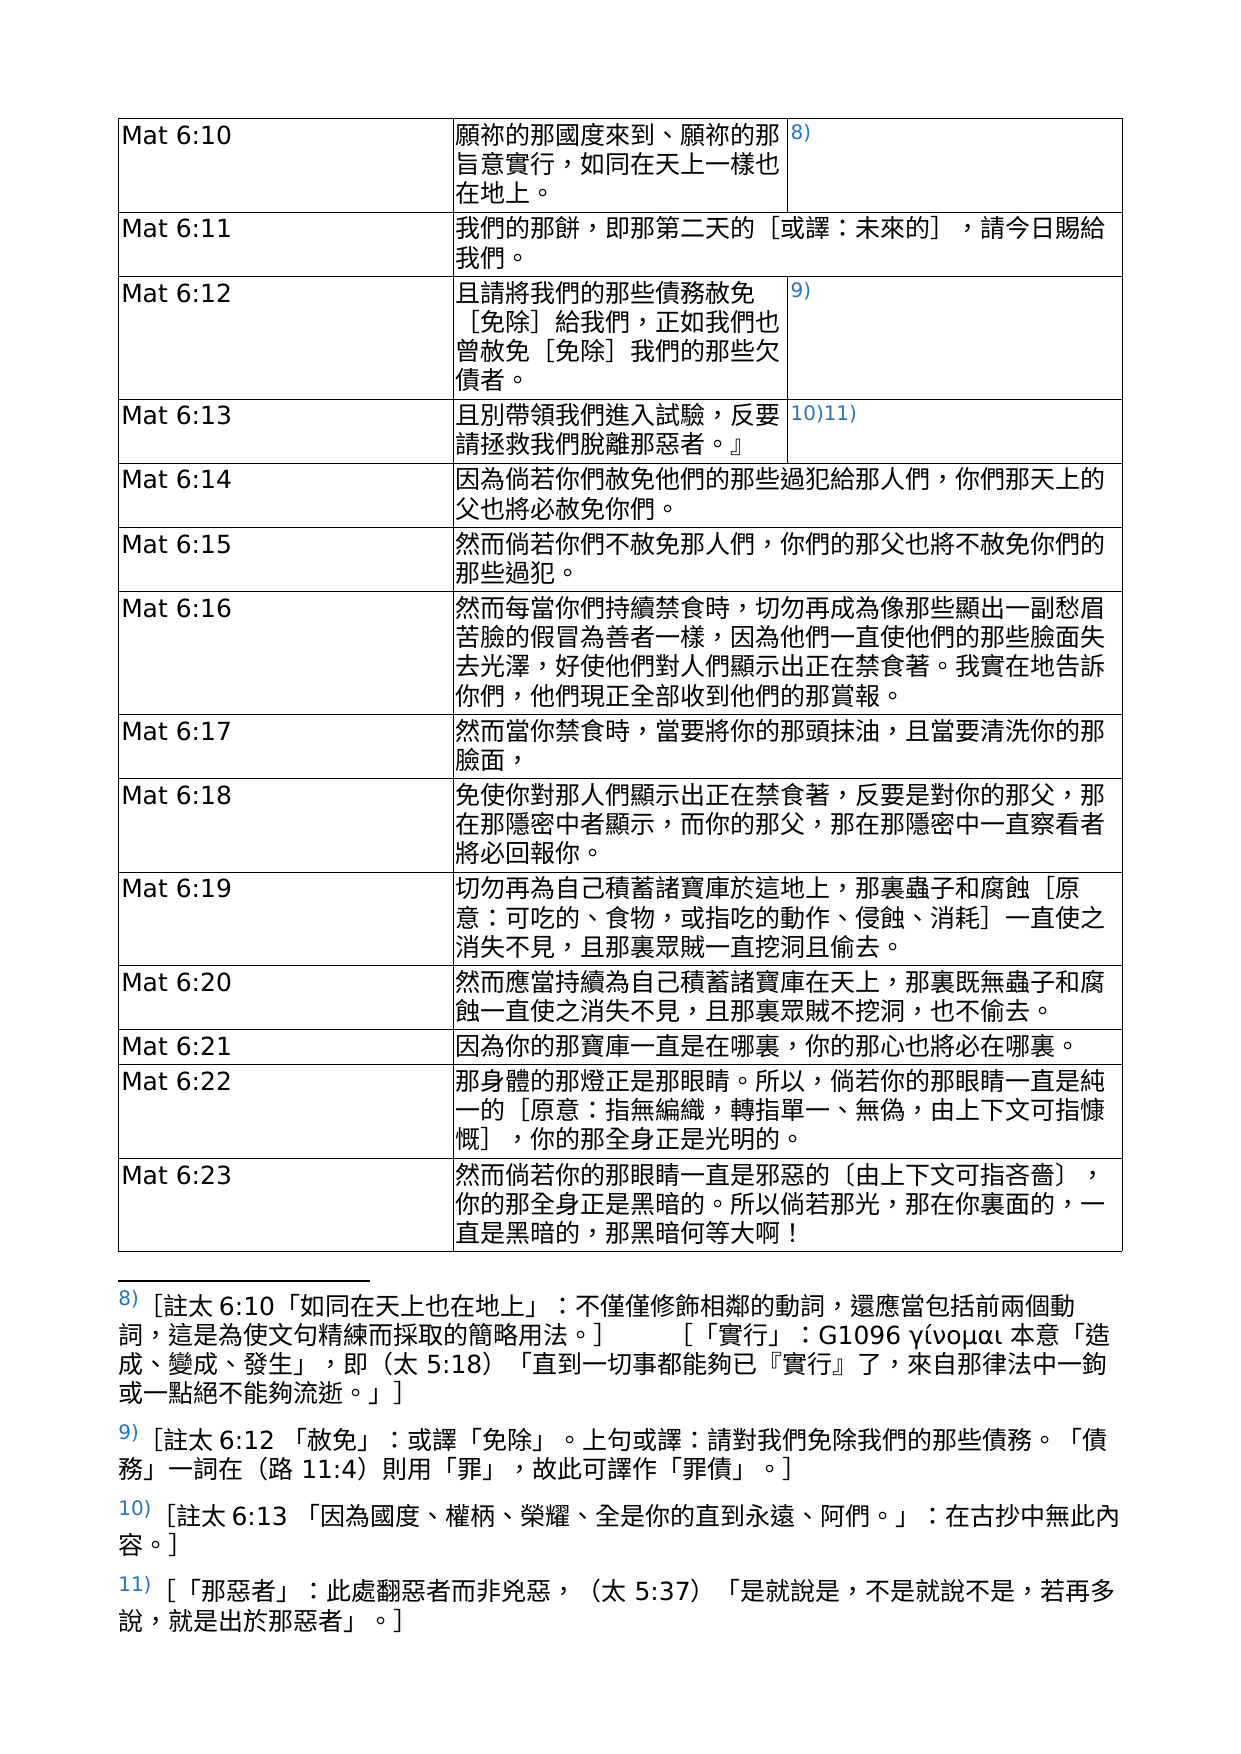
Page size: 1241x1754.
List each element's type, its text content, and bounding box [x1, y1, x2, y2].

table_cell 然而每當你們持續禁食時，切勿再成為像那些顯出一副愁眉苦臉的假冒為善者一樣，因為他們一直使他們的那些臉面失去光澤，好使他們對人們顯示出正在禁食著。我實在地告訴你們，他們現正全部收到他們的那賞報。 [454, 592, 1122, 714]
table_cell Mat 6:16 [119, 592, 453, 714]
table_cell Mat 6:20 [119, 966, 453, 1029]
table_cell 且別帶領我們進入試驗，反要請拯救我們脫離那惡者。』 [454, 400, 787, 463]
table_cell Mat 6:15 [119, 528, 453, 591]
table_cell Mat 6:10 [119, 119, 453, 212]
table_cell Mat 6:13 [119, 400, 453, 463]
table_cell 然而當你禁食時，當要將你的那頭抹油，且當要清洗你的那臉面， [454, 715, 1122, 778]
table_cell 切勿再為自己積蓄諸寶庫於這地上，那裏蟲子和腐蝕［原意：可吃的、食物，或指吃的動作、侵蝕、消耗］一直使之消失不見，且那裏眾賊一直挖洞且偷去。 [454, 873, 1122, 965]
table_cell 然而應當持續為自己積蓄諸寶庫在天上，那裏既無蟲子和腐蝕一直使之消失不見，且那裏眾賊不挖洞，也不偷去。 [454, 966, 1122, 1029]
table_cell Mat 6:19 [119, 873, 453, 965]
table_cell Mat 6:23 [119, 1159, 453, 1251]
table_cell Mat 6:21 [119, 1030, 453, 1064]
table_cell Mat 6:22 [119, 1065, 453, 1158]
table_cell 因為你的那寶庫一直是在哪裏，你的那心也將必在哪裏。 [454, 1030, 1122, 1064]
table_cell 免使你對那人們顯示出正在禁食著，反要是對你的那父，那在那隱密中者顯示，而你的那父，那在那隱密中一直察看者將必回報你。 [454, 779, 1122, 872]
table_cell Mat 6:17 [119, 715, 453, 778]
table_cell 因為倘若你們赦免他們的那些過犯給那人們，你們那天上的父也將必赦免你們。 [454, 464, 1122, 527]
table_cell 我們的那餅，即那第二天的［或譯：未來的］，請今日賜給我們。 [454, 213, 1122, 276]
table_cell 然而倘若你的那眼睛一直是邪惡的〔由上下文可指吝嗇〕，你的那全身正是黑暗的。所以倘若那光，那在你裏面的，一直是黑暗的，那黑暗何等大啊！ [454, 1159, 1122, 1251]
table_cell [788, 119, 1122, 212]
table_cell 且請將我們的那些債務赦免［免除］給我們，正如我們也曾赦免［免除］我們的那些欠債者。 [454, 277, 787, 398]
table_cell [788, 400, 1122, 463]
table_cell Mat 6:18 [119, 779, 453, 872]
table_cell 那身體的那燈正是那眼睛。所以，倘若你的那眼睛一直是純一的［原意：指無編織，轉指單一、無偽，由上下文可指慷慨］，你的那全身正是光明的。 [454, 1065, 1122, 1158]
table_cell Mat 6:14 [119, 464, 453, 527]
table_cell Mat 6:11 [119, 213, 453, 276]
table_cell 願祢的那國度來到、願祢的那旨意實行，如同在天上一樣也在地上。 [454, 119, 787, 212]
table_cell 然而倘若你們不赦免那人們，你們的那父也將不赦免你們的那些過犯。 [454, 528, 1122, 591]
table_cell Mat 6:12 [119, 277, 453, 398]
table_cell [788, 277, 1122, 398]
